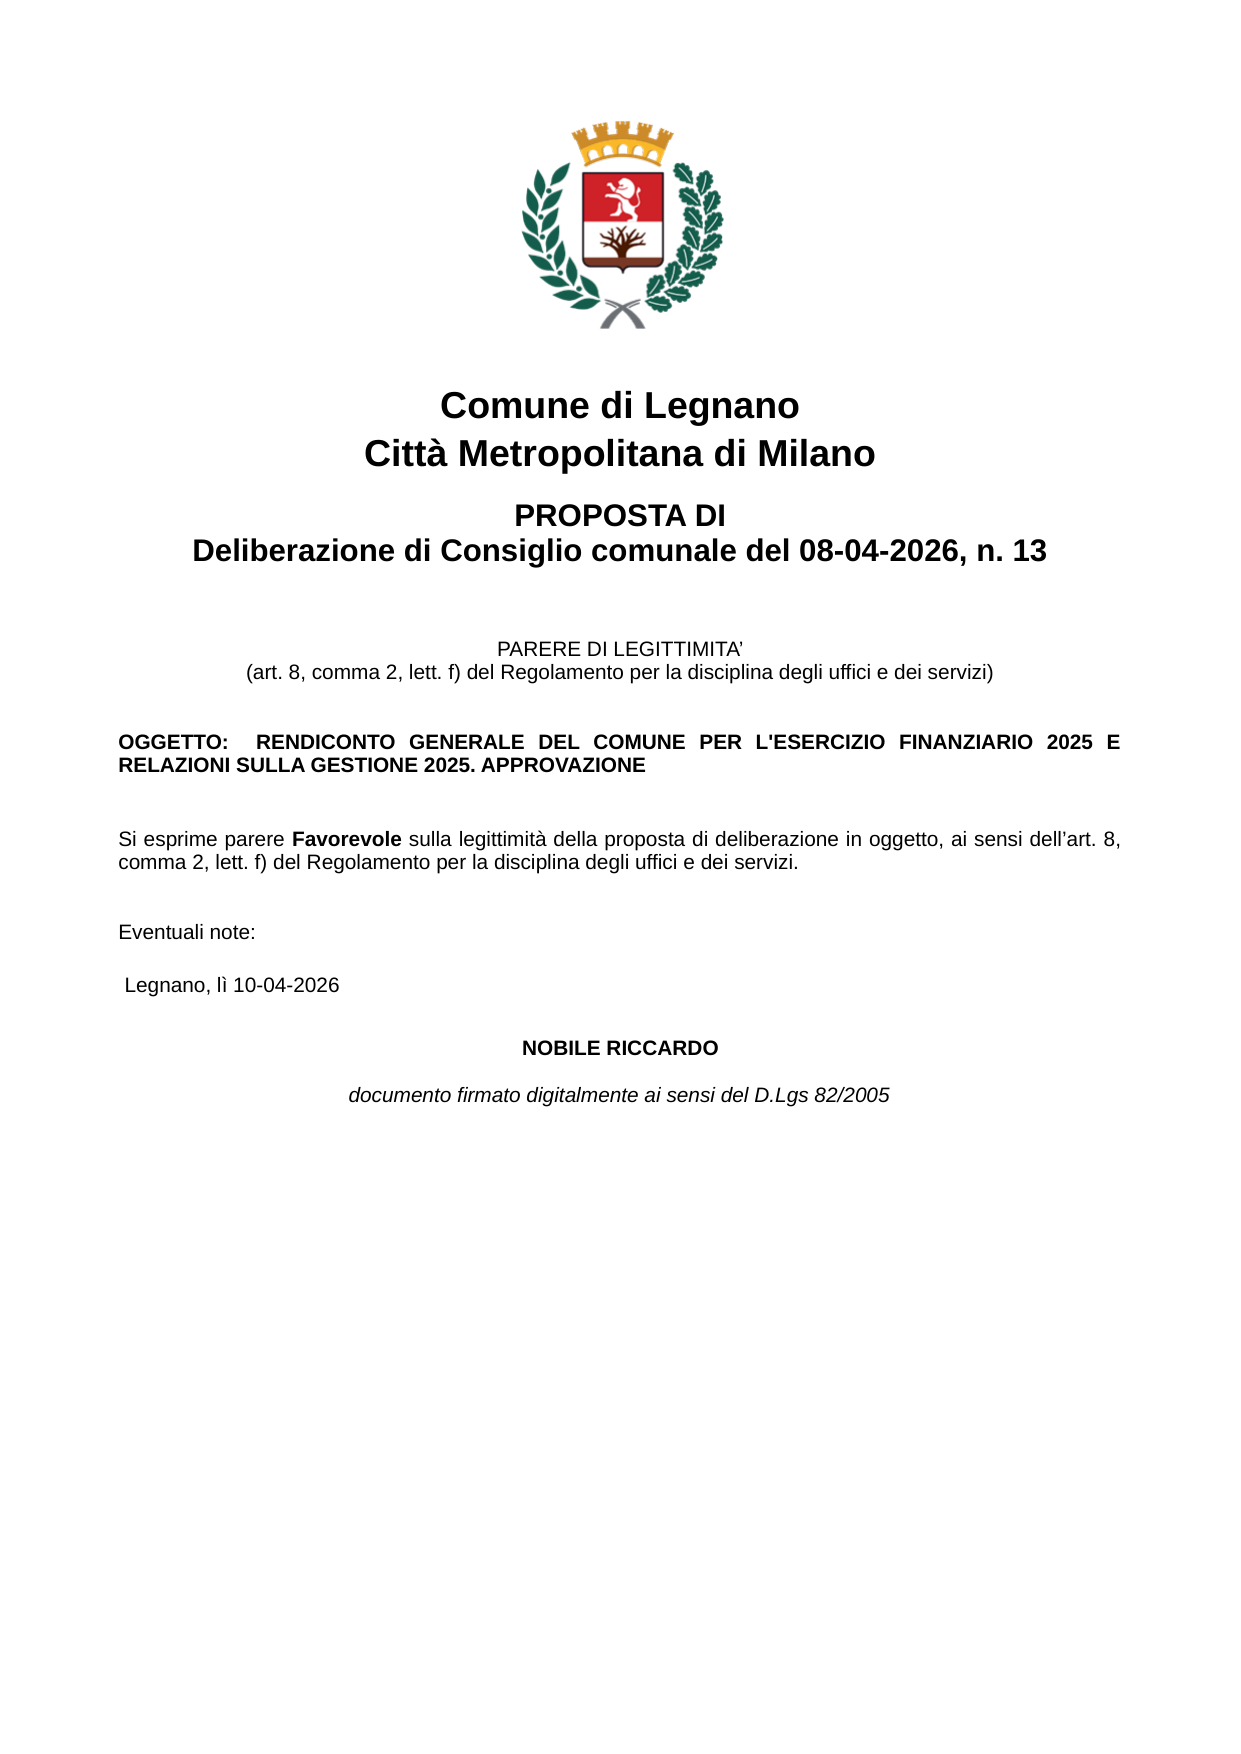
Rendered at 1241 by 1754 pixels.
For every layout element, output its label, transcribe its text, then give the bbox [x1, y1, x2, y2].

text Si esprime parere Favorevole sulla legittimità della proposta di deliberazione in oggetto, ai sensi dell’art. 8, comma 2, lett. f) del Regolamento per la disciplina degli uffici e dei servizi. [118, 828, 1122, 874]
table_header Legnano, lì 10-04-2026 [118, 967, 1122, 1003]
text Eventuali note: [118, 921, 1122, 944]
table_cell NOBILE RICCARDO documento firmato digitalmente ai sensi del D.Lgs 82/2005 [118, 1003, 1122, 1113]
text Comune di Legnano [118, 384, 1122, 426]
table_cell [118, 1148, 1122, 1184]
text PROPOSTA DI [118, 498, 1122, 533]
text (art. 8, comma 2, lett. f) del Regolamento per la disciplina degli uffici e dei servizi) [118, 661, 1122, 684]
table_cell [118, 1113, 1122, 1148]
picture [510, 118, 730, 339]
text Deliberazione di Consiglio comunale del 08-04-2026, n. 13 [118, 533, 1122, 568]
text Città Metropolitana di Milano [118, 433, 1122, 474]
text OGGETTO: RENDICONTO GENERALE DEL COMUNE PER L'ESERCIZIO FINANZIARIO 2025 E RELAZIONI SULLA GESTIONE 2025. APPROVAZIONE [118, 730, 1122, 777]
text PARERE DI LEGITTIMITA’ [118, 637, 1122, 661]
